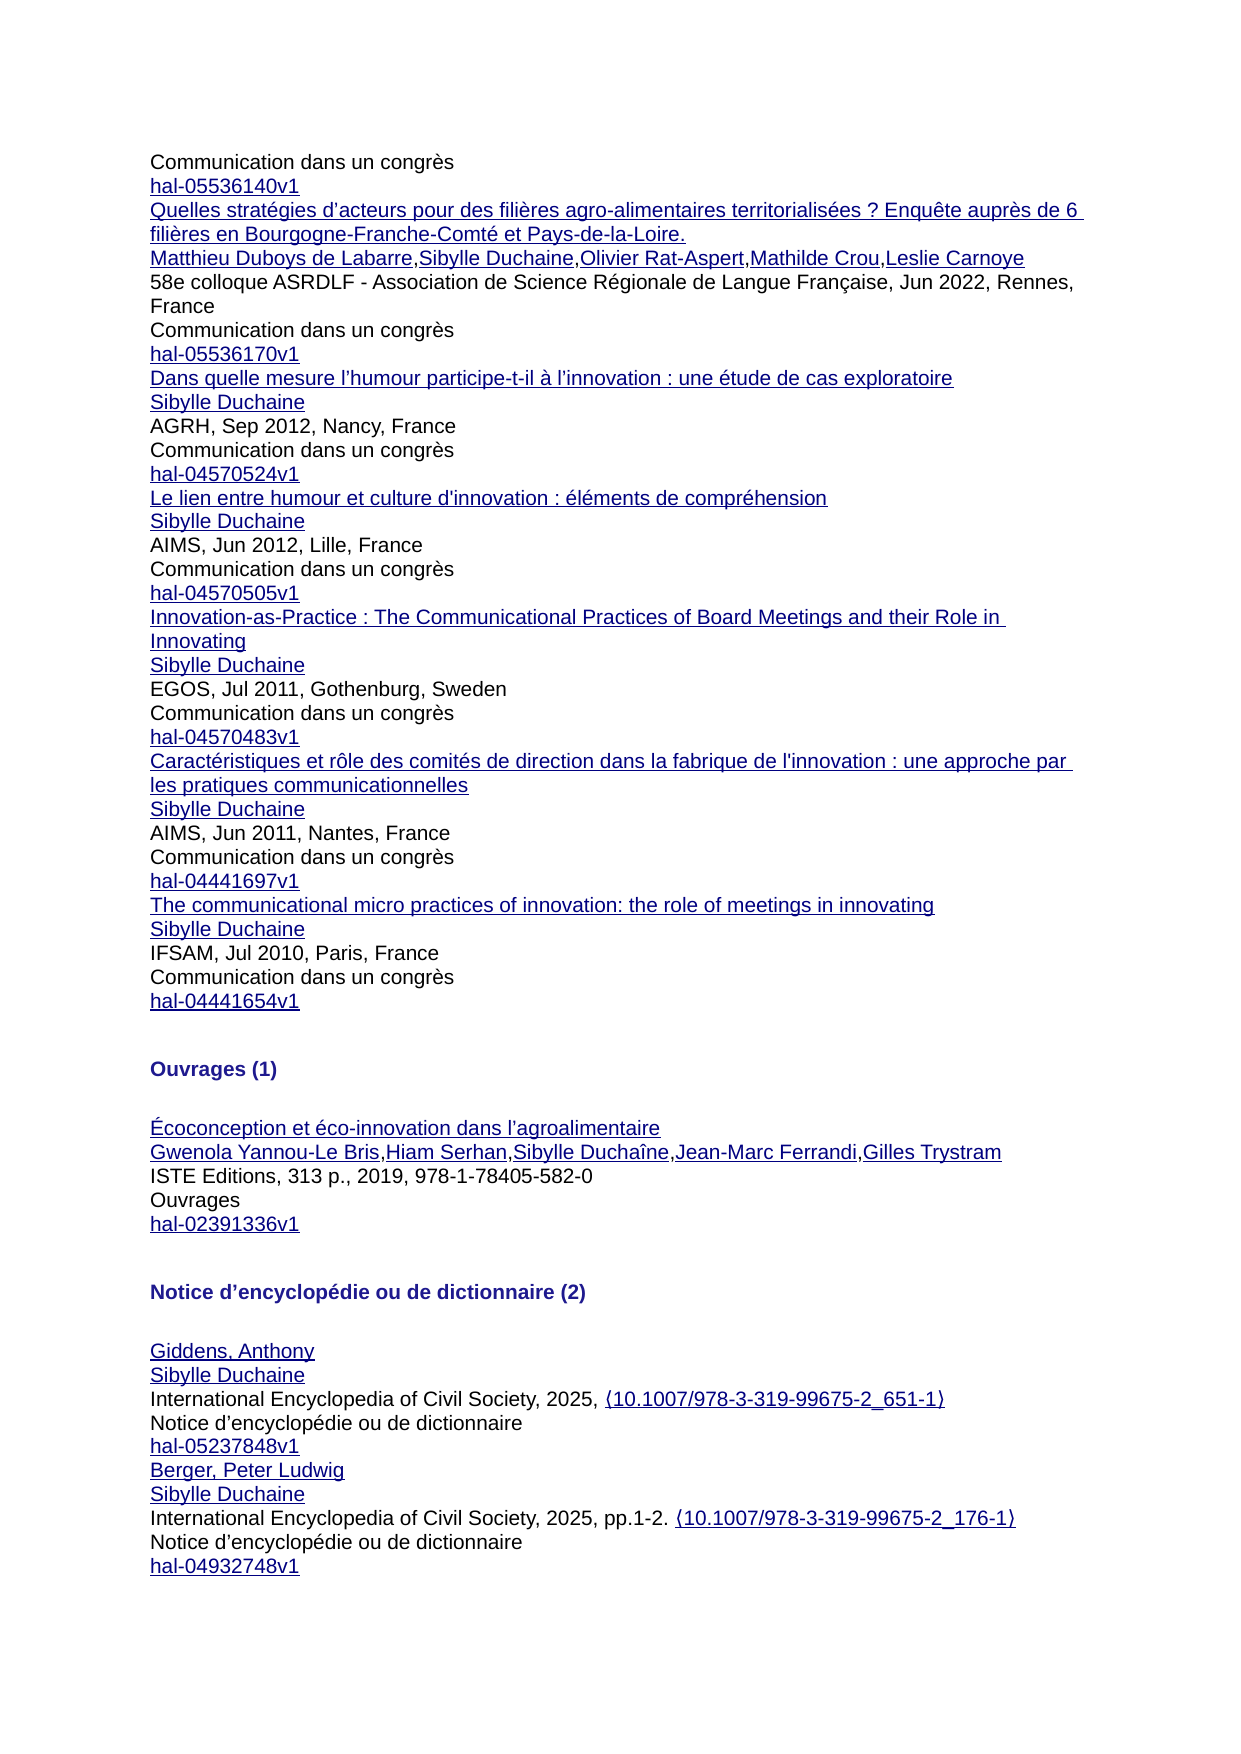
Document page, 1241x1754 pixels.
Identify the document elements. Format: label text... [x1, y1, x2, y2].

subtitle Ouvrages (1) [150, 1057, 1090, 1081]
table_cell Innovation-as-Practice : The Communicational Practices of Board Meetings and their Role in Innovating Sibylle Duchaine EGOS, Jul 2011, Gothenburg, Sweden Communication dans un congrès hal-04570483v1 [150, 605, 1090, 749]
table_cell Quelles stratégies d’acteurs pour des filières agro-alimentaires territorialisées ? Enquête auprès de 6 filières en Bourgogne-Franche-Comté et Pays-de-la-Loire. Matthieu Duboys de Labarre,Sibylle Duchaine,Olivier Rat-Aspert,Mathilde Crou,Leslie Carnoye 58e colloque ASRDLF - Association de Science Régionale de Langue Française, Jun 2022, Rennes, France Communication dans un congrès hal-05536170v1 [150, 198, 1090, 366]
table_cell Caractéristiques et rôle des comités de direction dans la fabrique de l'innovation : une approche par les pratiques communicationnelles Sibylle Duchaine AIMS, Jun 2011, Nantes, France Communication dans un congrès hal-04441697v1 [150, 749, 1090, 893]
subtitle Notice d’encyclopédie ou de dictionnaire (2) [150, 1280, 1090, 1304]
table_cell Communication dans un congrès hal-05536140v1 [150, 150, 1090, 198]
table_header Écoconception et éco-innovation dans l’agroalimentaire Gwenola Yannou-Le Bris,Hiam Serhan,Sibylle Duchaîne,Jean-Marc Ferrandi,Gilles Trystram ISTE Editions, 313 p., 2019, 978-1-78405-582-0 Ouvrages hal-02391336v1 [150, 1116, 1090, 1235]
table_header Giddens, Anthony Sibylle Duchaine International Encyclopedia of Civil Society, 2025, ⟨10.1007/978-3-319-99675-2_651-1⟩ Notice d’encyclopédie ou de dictionnaire hal-05237848v1 [150, 1339, 1090, 1458]
table_cell Berger, Peter Ludwig Sibylle Duchaine International Encyclopedia of Civil Society, 2025, pp.1-2. ⟨10.1007/978-3-319-99675-2_176-1⟩ Notice d’encyclopédie ou de dictionnaire hal-04932748v1 [150, 1458, 1090, 1578]
table_cell Le lien entre humour et culture d'innovation : éléments de compréhension Sibylle Duchaine AIMS, Jun 2012, Lille, France Communication dans un congrès hal-04570505v1 [150, 485, 1090, 605]
table_cell The communicational micro practices of innovation: the role of meetings in innovating Sibylle Duchaine IFSAM, Jul 2010, Paris, France Communication dans un congrès hal-04441654v1 [150, 893, 1090, 1012]
table_cell Dans quelle mesure l’humour participe-t-il à l’innovation : une étude de cas exploratoire Sibylle Duchaine AGRH, Sep 2012, Nancy, France Communication dans un congrès hal-04570524v1 [150, 366, 1090, 485]
